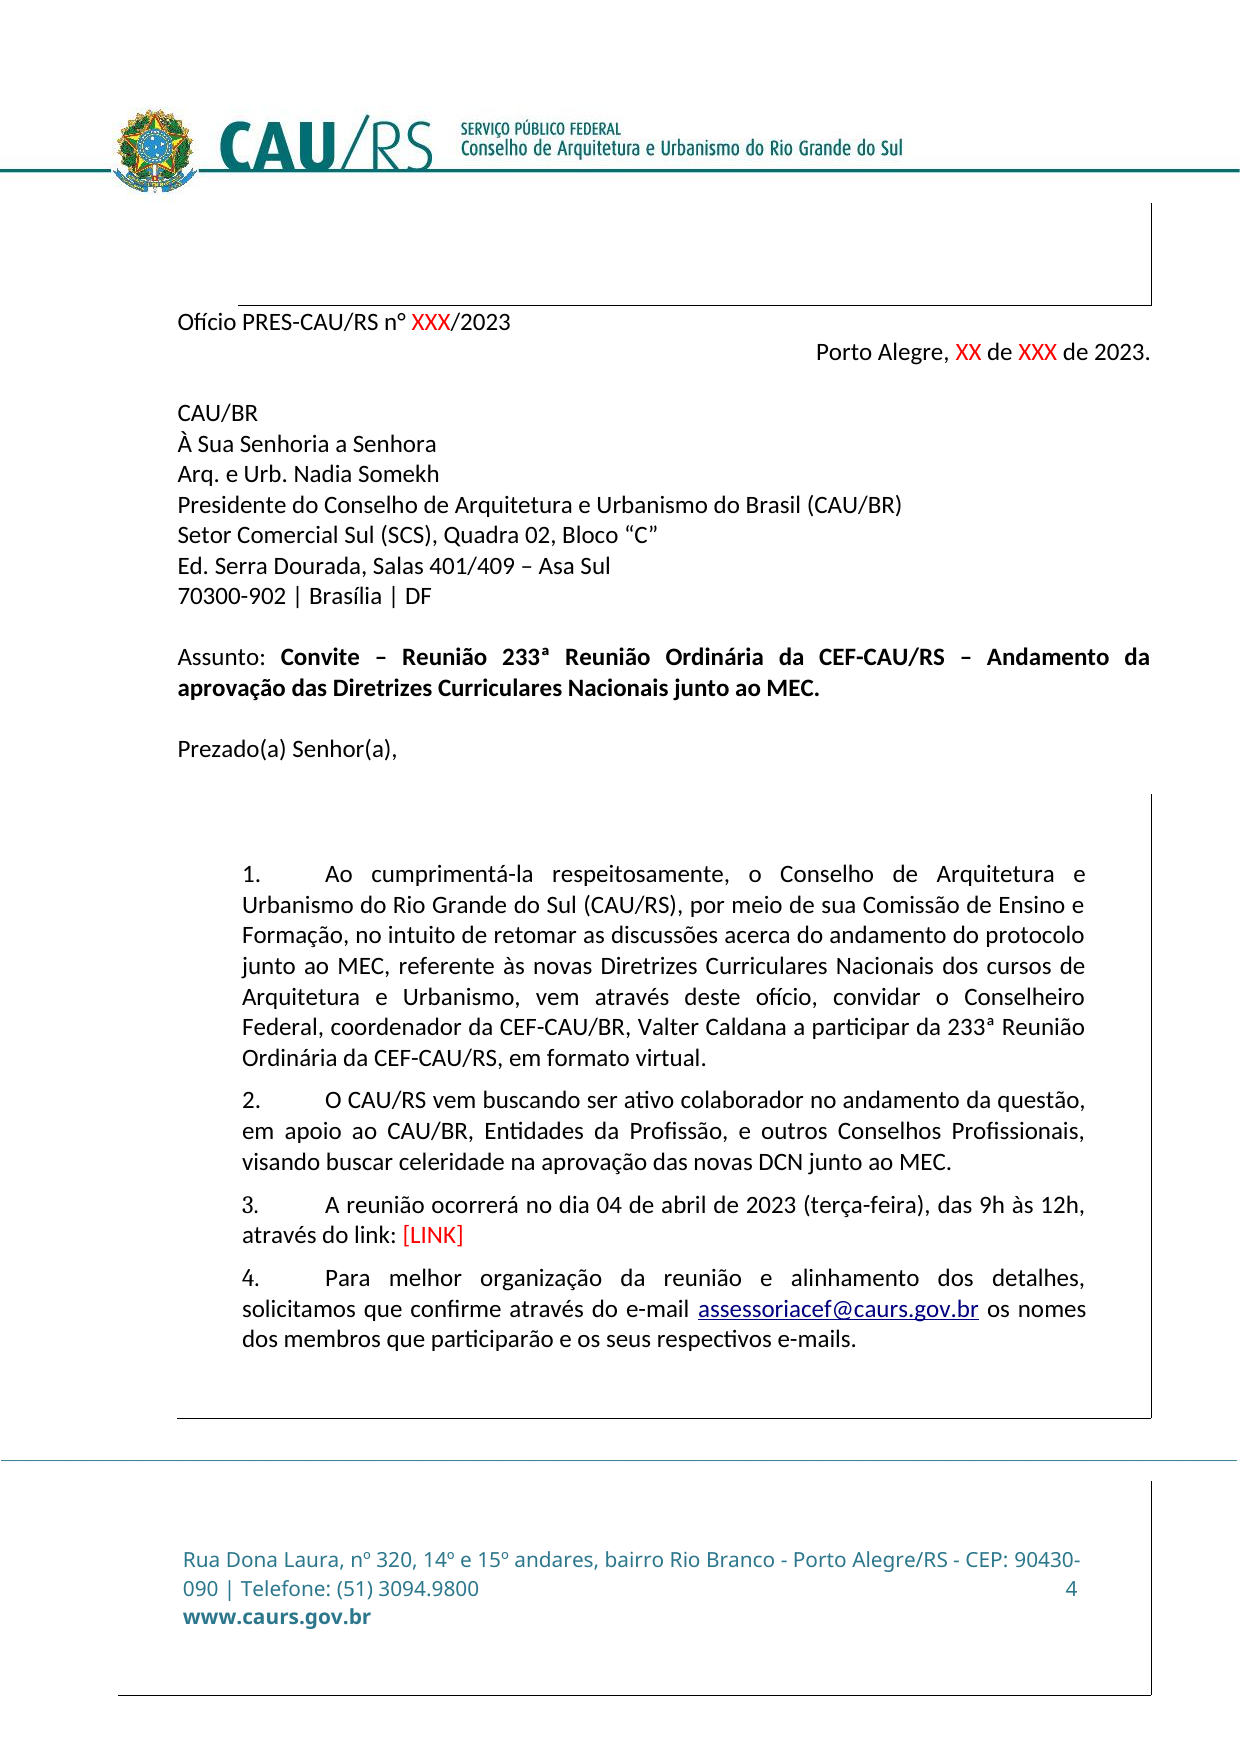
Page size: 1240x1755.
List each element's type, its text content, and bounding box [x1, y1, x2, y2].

text Porto Alegre, XX de XXX de 2023. [177, 336, 1151, 367]
list Para melhor organização da reunião e alinhamento dos detalhes, solicitamos que confirme através do e-mail assessoriacef@caurs.gov.br os nomes dos membros que participarão e os seus respectivos e-mails. [177, 1198, 1151, 1418]
text Presidente do Conselho de Arquitetura e Urbanismo do Brasil (CAU/BR) [177, 489, 1151, 519]
text 70300-902 | Brasília | DF [177, 580, 1151, 611]
list O CAU/RS vem buscando ser ativo colaborador no andamento da questão, em apoio ao CAU/BR, Entidades da Profissão, e outros Conselhos Profissionais, visando buscar celeridade na aprovação das novas DCN junto ao MEC. [177, 1020, 1151, 1124]
text Setor Comercial Sul (SCS), Quadra 02, Bloco “C” [177, 519, 1151, 550]
text Arq. e Urb. Nadia Somekh [177, 458, 1151, 489]
text CAU/BR [177, 397, 1151, 428]
text Ofício PRES-CAU/RS n° XXX/2023 [177, 306, 1151, 336]
text Ed. Serra Dourada, Salas 401/409 – Asa Sul [177, 550, 1151, 580]
text Prezado(a) Senhor(a), [177, 733, 1151, 763]
list Ao cumprimentá-la respeitosamente, o Conselho de Arquitetura e Urbanismo do Rio Grande do Sul (CAU/RS), por meio de sua Comissão de Ensino e Formação, no intuito de retomar as discussões acerca do andamento do protocolo junto ao MEC, referente às novas Diretrizes Curriculares Nacionais dos cursos de Arquitetura e Urbanismo, vem através deste ofício, convidar o Conselheiro Federal, coordenador da CEF-CAU/BR, Valter Caldana a participar da 233ª Reunião Ordinária da CEF-CAU/RS, em formato virtual. [177, 794, 1151, 1020]
text Assunto: Convite – Reunião 233ª Reunião Ordinária da CEF-CAU/RS – Andamento da aprovação das Diretrizes Curriculares Nacionais junto ao MEC. [177, 641, 1151, 702]
list A reunião ocorrerá no dia 04 de abril de 2023 (terça-feira), das 9h às 12h, através do link: [LINK] [177, 1124, 1151, 1198]
text À Sua Senhoria a Senhora [177, 428, 1151, 458]
